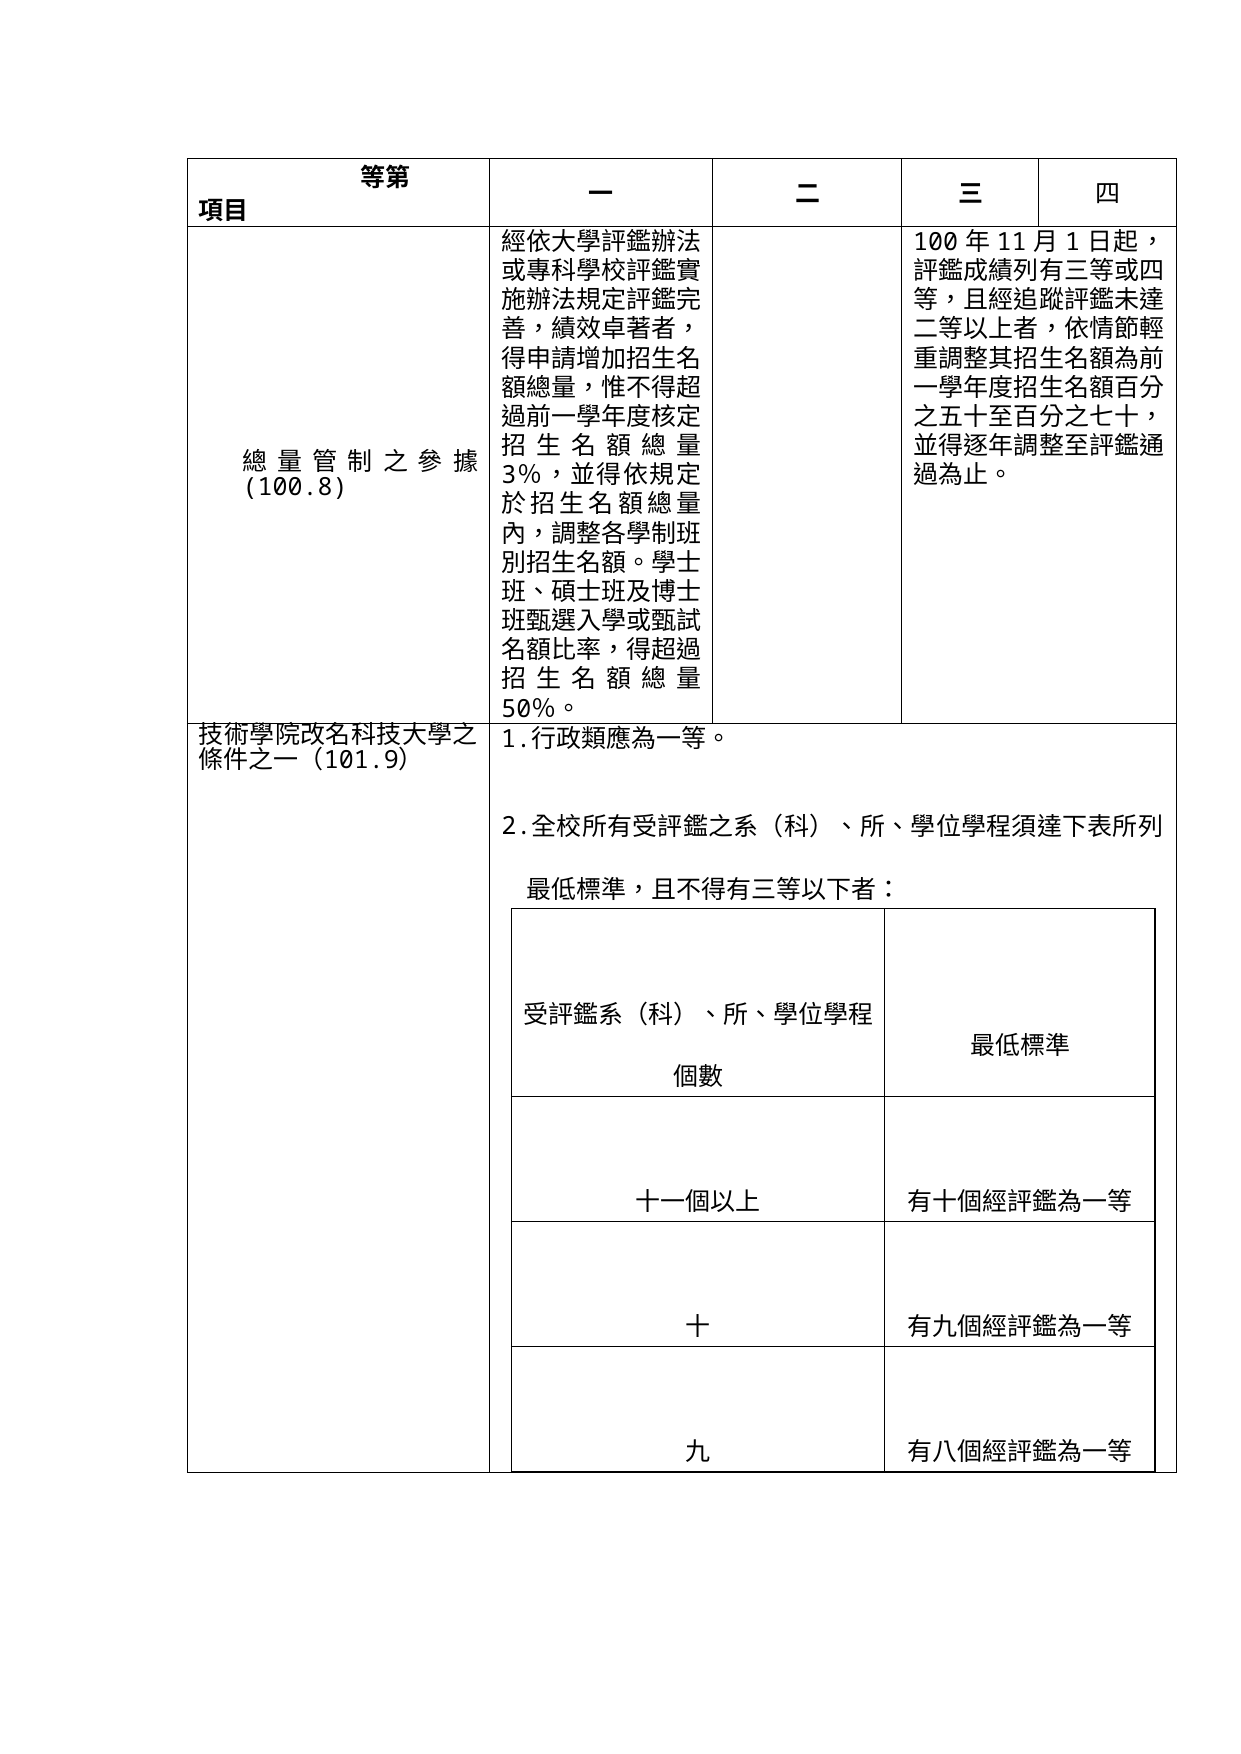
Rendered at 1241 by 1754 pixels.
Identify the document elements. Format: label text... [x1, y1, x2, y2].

table_cell 100年11月1日起，評鑑成績列有三等或四等，且經追蹤評鑑未達二等以上者，依情節輕重調整其招生名額為前一學年度招生名額百分之五十至百分之七十，並得逐年調整至評鑑通過為止。 [902, 227, 1176, 723]
table_header 一 [490, 159, 712, 226]
table_cell 1.行政類應為一等。 2.全校所有受評鑑之系（科）、所、學位學程須達下表所列最低標準，且不得有三等以下者： [490, 724, 1176, 1472]
table_cell 十 [512, 1222, 884, 1346]
table_cell 九 [512, 1347, 884, 1471]
table_header 等第 項目 [188, 159, 489, 226]
table_cell 經依大學評鑑辦法或專科學校評鑑實施辦法規定評鑑完善，績效卓著者，得申請增加招生名額總量，惟不得超過前一學年度核定招生名額總量3％，並得依規定於招生名額總量內，調整各學制班別招生名額。學士班、碩士班及博士班甄選入學或甄試名額比率，得超過招生名額總量50％。 [490, 227, 712, 723]
table_header 最低標準 [885, 909, 1154, 1096]
table_header 四 [1039, 159, 1176, 226]
table_cell 有八個經評鑑為一等 [885, 1347, 1154, 1471]
table_cell 有十個經評鑑為一等 [885, 1097, 1154, 1221]
table_cell [713, 227, 901, 723]
table_cell 總量管制之參據(100.8) [188, 227, 489, 723]
table_header 三 [902, 159, 1038, 226]
table_cell 有九個經評鑑為一等 [885, 1222, 1154, 1346]
table_cell 十一個以上 [512, 1097, 884, 1221]
table_cell 技術學院改名科技大學之條件之一（101.9） [188, 724, 489, 1472]
table_header 二 [713, 159, 901, 226]
table_header 受評鑑系（科）、所、學位學程個數 [512, 909, 884, 1096]
